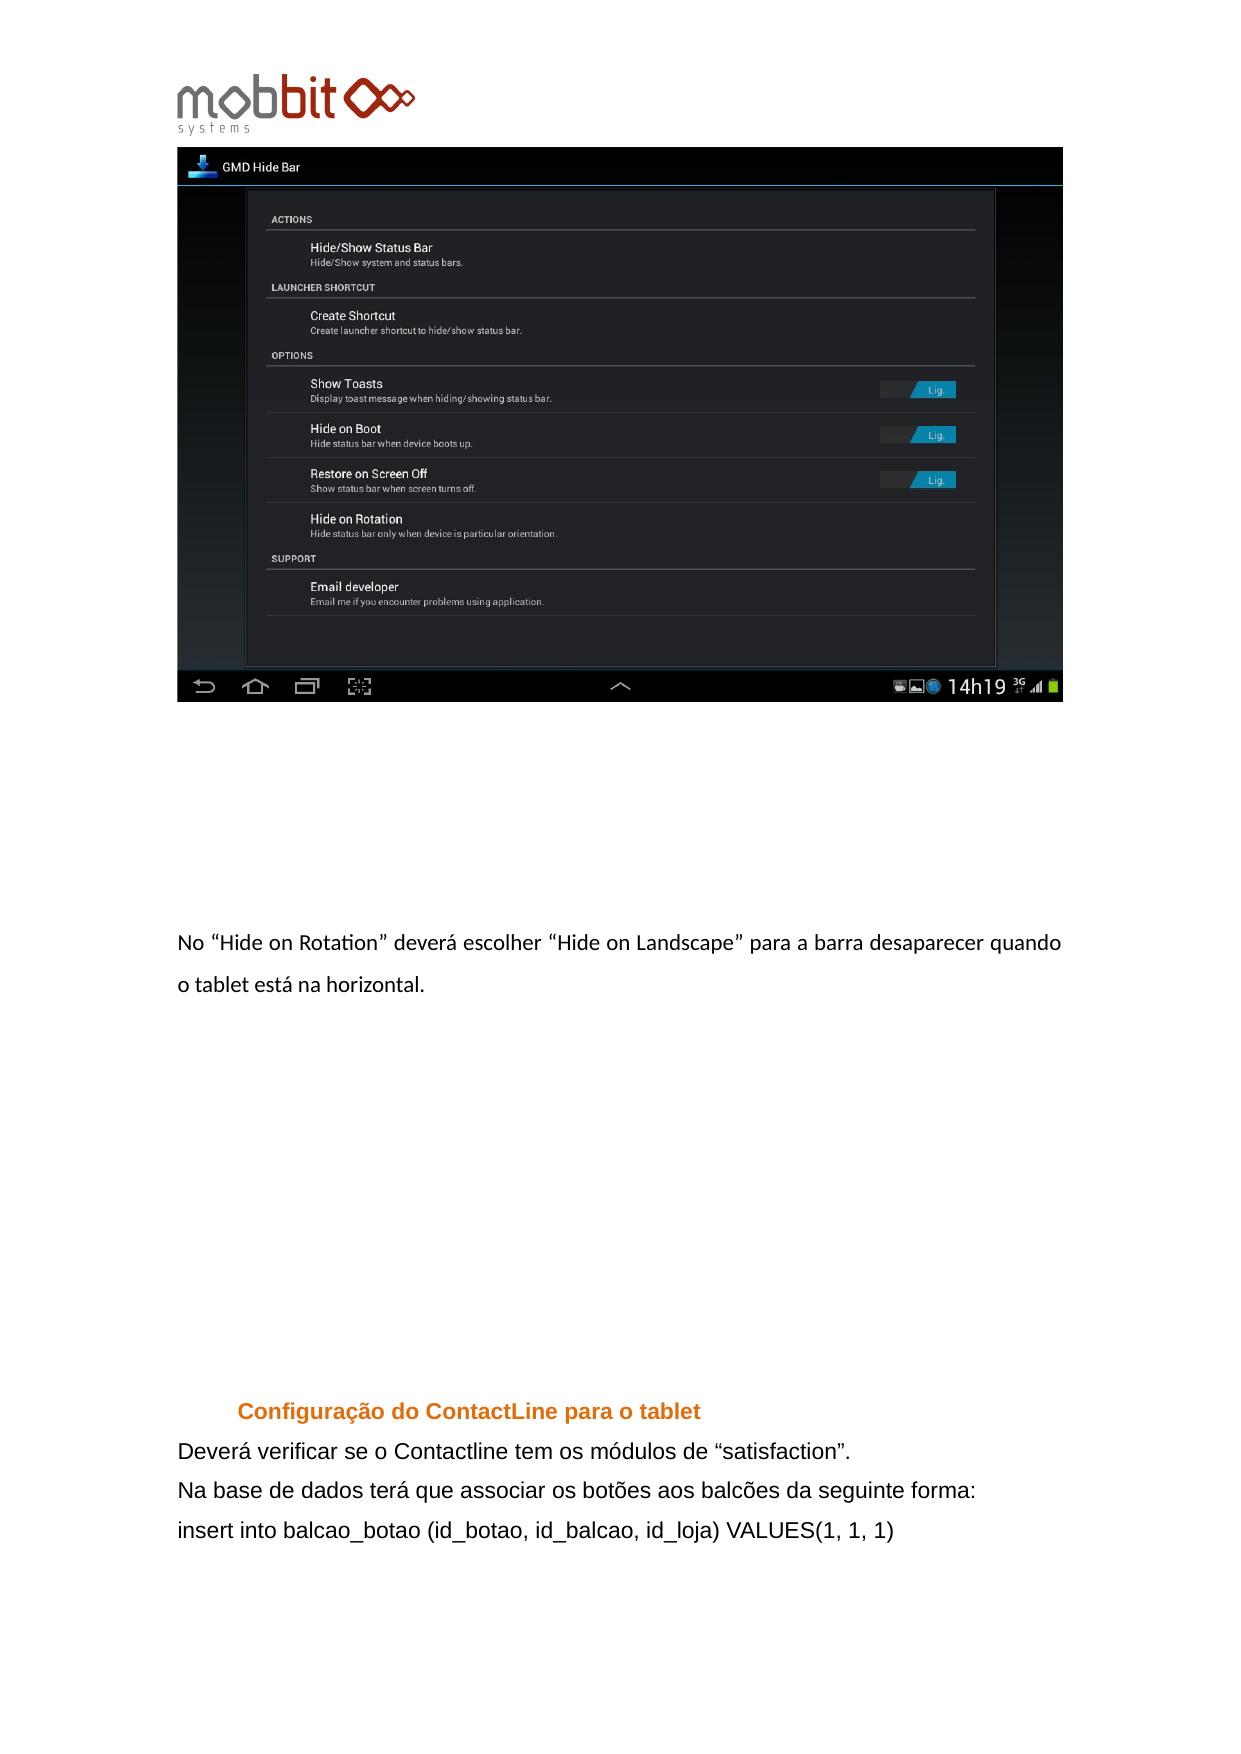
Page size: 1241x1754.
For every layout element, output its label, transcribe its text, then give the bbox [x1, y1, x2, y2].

subtitle Configuração do ContactLine para o tablet [177, 1398, 1063, 1424]
picture [177, 73, 416, 137]
text insert into balcao_botao (id_botao, id_balcao, id_loja) VALUES(1, 1, 1) [177, 1517, 1063, 1543]
text Deverá verificar se o Contactline tem os módulos de “satisfaction”. [177, 1438, 1063, 1464]
text No “Hide on Rotation” deverá escolher “Hide on Landscape” para a barra desaparecer quando o tablet está na horizontal. [177, 928, 1063, 998]
picture [177, 147, 1063, 702]
text Na base de dados terá que associar os botões aos balcões da seguinte forma: [177, 1477, 1063, 1503]
